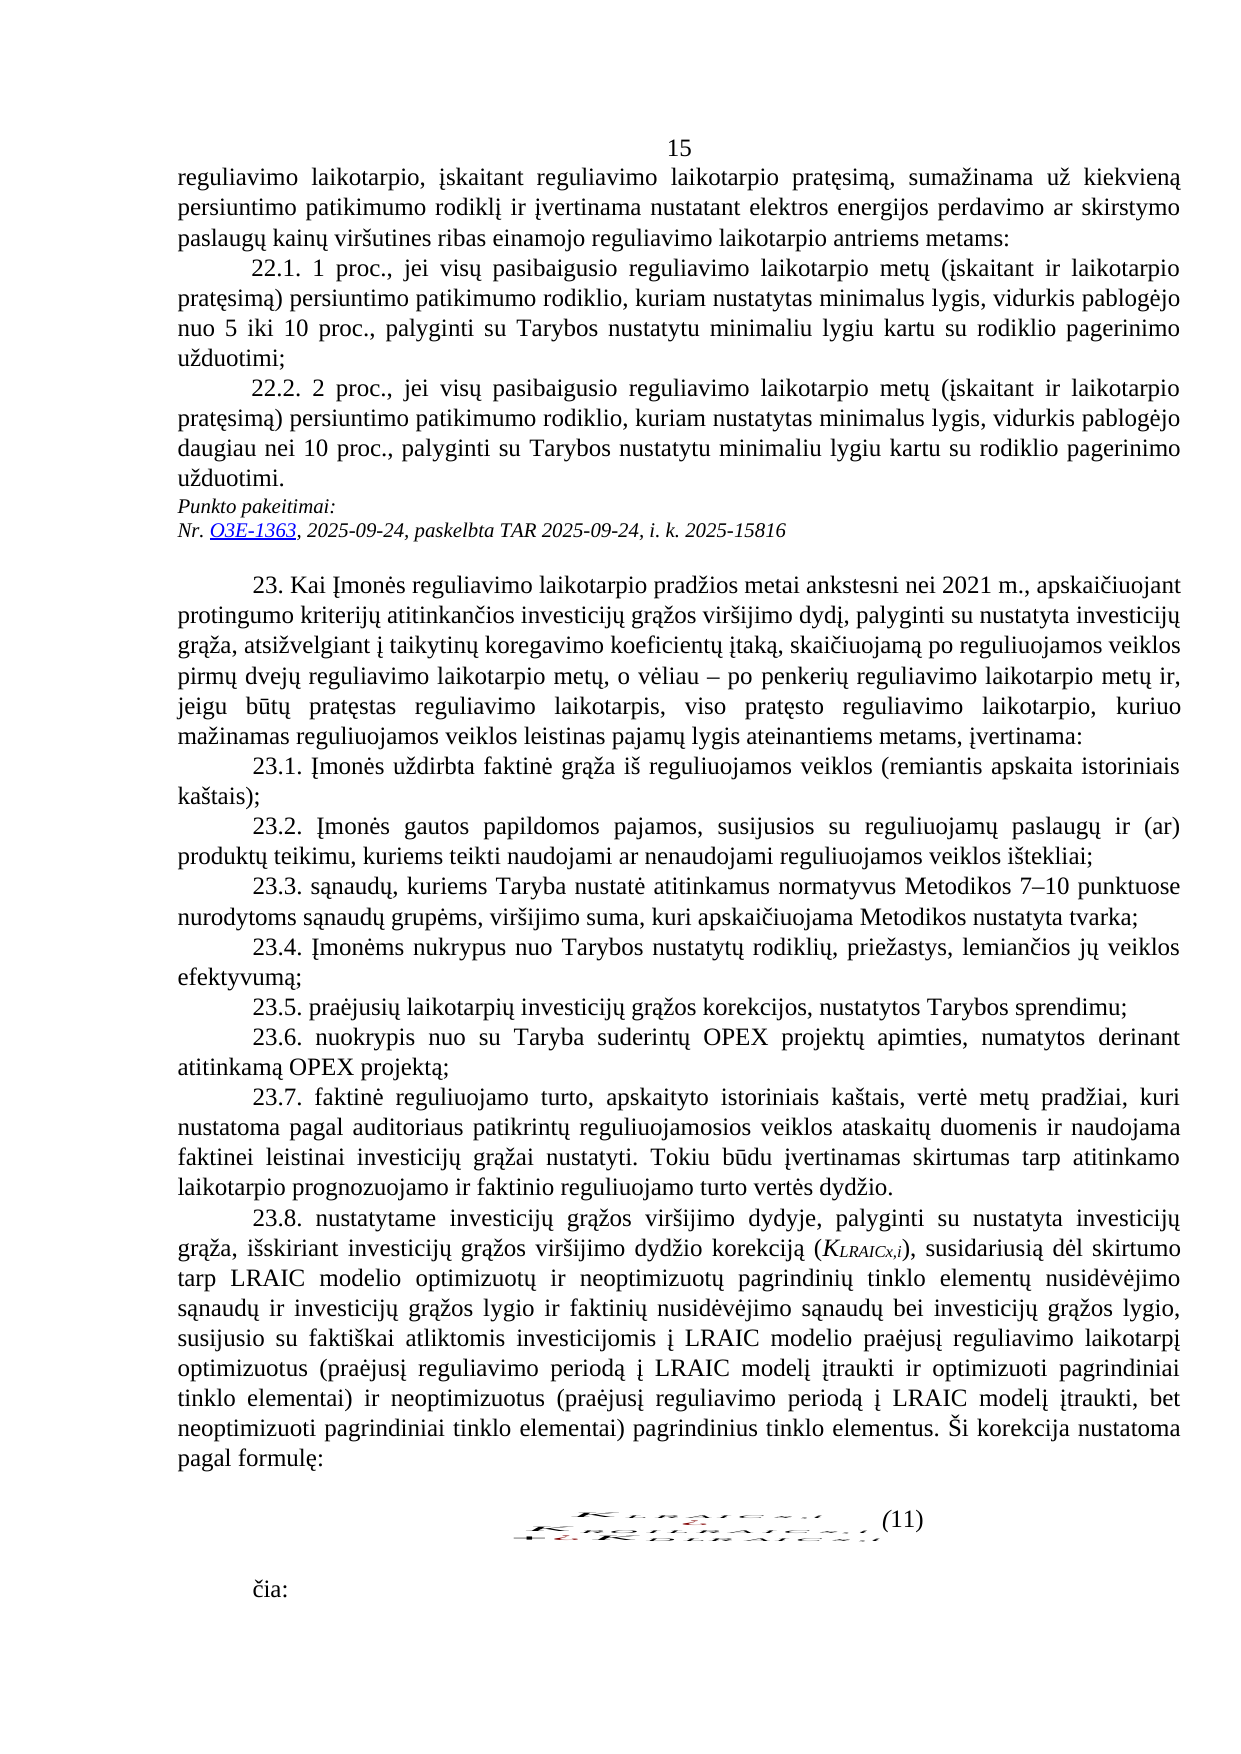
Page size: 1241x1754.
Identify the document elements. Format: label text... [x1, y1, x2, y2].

text reguliavimo laikotarpio, įskaitant reguliavimo laikotarpio pratęsimą, sumažinama už kiekvieną persiuntimo patikimumo rodiklį ir įvertinama nustatant elektros energijos perdavimo ar skirstymo paslaugų kainų viršutines ribas einamojo reguliavimo laikotarpio antriems metams: [177, 162, 1181, 251]
text 23.2. Įmonės gautos papildomos pajamos, susijusios su reguliuojamų paslaugų ir (ar) produktų teikimu, kuriems teikti naudojami ar nenaudojami reguliuojamos veiklos ištekliai; [177, 811, 1181, 870]
text Nr. O3E-1363, 2025-09-24, paskelbta TAR 2025-09-24, i. k. 2025-15816 [177, 518, 1181, 542]
text 23.1. Įmonės uždirbta faktinė grąža iš reguliuojamos veiklos (remiantis apskaita istoriniais kaštais); [177, 751, 1181, 810]
text 23.7. faktinė reguliuojamo turto, apskaityto istoriniais kaštais, vertė metų pradžiai, kuri nustatoma pagal auditoriaus patikrintų reguliuojamosios veiklos ataskaitų duomenis ir naudojama faktinei leistinai investicijų grąžai nustatyti. Tokiu būdu įvertinamas skirtumas tarp atitinkamo laikotarpio prognozuojamo ir faktinio reguliuojamo turto vertės dydžio. [177, 1082, 1181, 1201]
text 23.8. nustatytame investicijų grąžos viršijimo dydyje, palyginti su nustatyta investicijų grąža, išskiriant investicijų grąžos viršijimo dydžio korekciją (KLRAICx,i), susidariusią dėl skirtumo tarp LRAIC modelio optimizuotų ir neoptimizuotų pagrindinių tinklo elementų nusidėvėjimo sąnaudų ir investicijų grąžos lygio ir faktinių nusidėvėjimo sąnaudų bei investicijų grąžos lygio, susijusio su faktiškai atliktomis investicijomis į LRAIC modelio praėjusį reguliavimo laikotarpį optimizuotus (praėjusį reguliavimo periodą į LRAIC modelį įtraukti ir optimizuoti pagrindiniai tinklo elementai) ir neoptimizuotus (praėjusį reguliavimo periodą į LRAIC modelį įtraukti, bet neoptimizuoti pagrindiniai tinklo elementai) pagrindinius tinklo elementus. Ši korekcija nustatoma pagal formulę: [177, 1203, 1181, 1472]
text 23.5. praėjusių laikotarpių investicijų grąžos korekcijos, nustatytos Tarybos sprendimu; [177, 992, 1181, 1021]
text 22.2. 2 proc., jei visų pasibaigusio reguliavimo laikotarpio metų (įskaitant ir laikotarpio pratęsimą) persiuntimo patikimumo rodiklio, kuriam nustatytas minimalus lygis, vidurkis pablogėjo daugiau nei 10 proc., palyginti su Tarybos nustatytu minimaliu lygiu kartu su rodiklio pagerinimo užduotimi. [177, 373, 1181, 492]
text 23.6. nuokrypis nuo su Taryba suderintų OPEX projektų apimties, numatytos derinant atitinkamą OPEX projektą; [177, 1022, 1181, 1081]
text 22.1. 1 proc., jei visų pasibaigusio reguliavimo laikotarpio metų (įskaitant ir laikotarpio pratęsimą) persiuntimo patikimumo rodiklio, kuriam nustatytas minimalus lygis, vidurkis pablogėjo nuo 5 iki 10 proc., palyginti su Tarybos nustatytu minimaliu lygiu kartu su rodiklio pagerinimo užduotimi; [177, 253, 1181, 372]
text čia: [177, 1574, 1181, 1603]
text (11) [177, 1504, 1181, 1543]
text 23. Kai Įmonės reguliavimo laikotarpio pradžios metai ankstesni nei 2021 m., apskaičiuojant protingumo kriterijų atitinkančios investicijų grąžos viršijimo dydį, palyginti su nustatyta investicijų grąža, atsižvelgiant į taikytinų koregavimo koeficientų įtaką, skaičiuojamą po reguliuojamos veiklos pirmų dvejų reguliavimo laikotarpio metų, o vėliau – po penkerių reguliavimo laikotarpio metų ir, jeigu būtų pratęstas reguliavimo laikotarpis, viso pratęsto reguliavimo laikotarpio, kuriuo mažinamas reguliuojamos veiklos leistinas pajamų lygis ateinantiems metams, įvertinama: [177, 570, 1181, 750]
text 23.3. sąnaudų, kuriems Taryba nustatė atitinkamus normatyvus Metodikos 7–10 punktuose nurodytoms sąnaudų grupėms, viršijimo suma, kuri apskaičiuojama Metodikos nustatyta tvarka; [177, 871, 1181, 930]
text 23.4. Įmonėms nukrypus nuo Tarybos nustatytų rodiklių, priežastys, lemiančios jų veiklos efektyvumą; [177, 932, 1181, 991]
text Punkto pakeitimai: [177, 493, 1181, 518]
